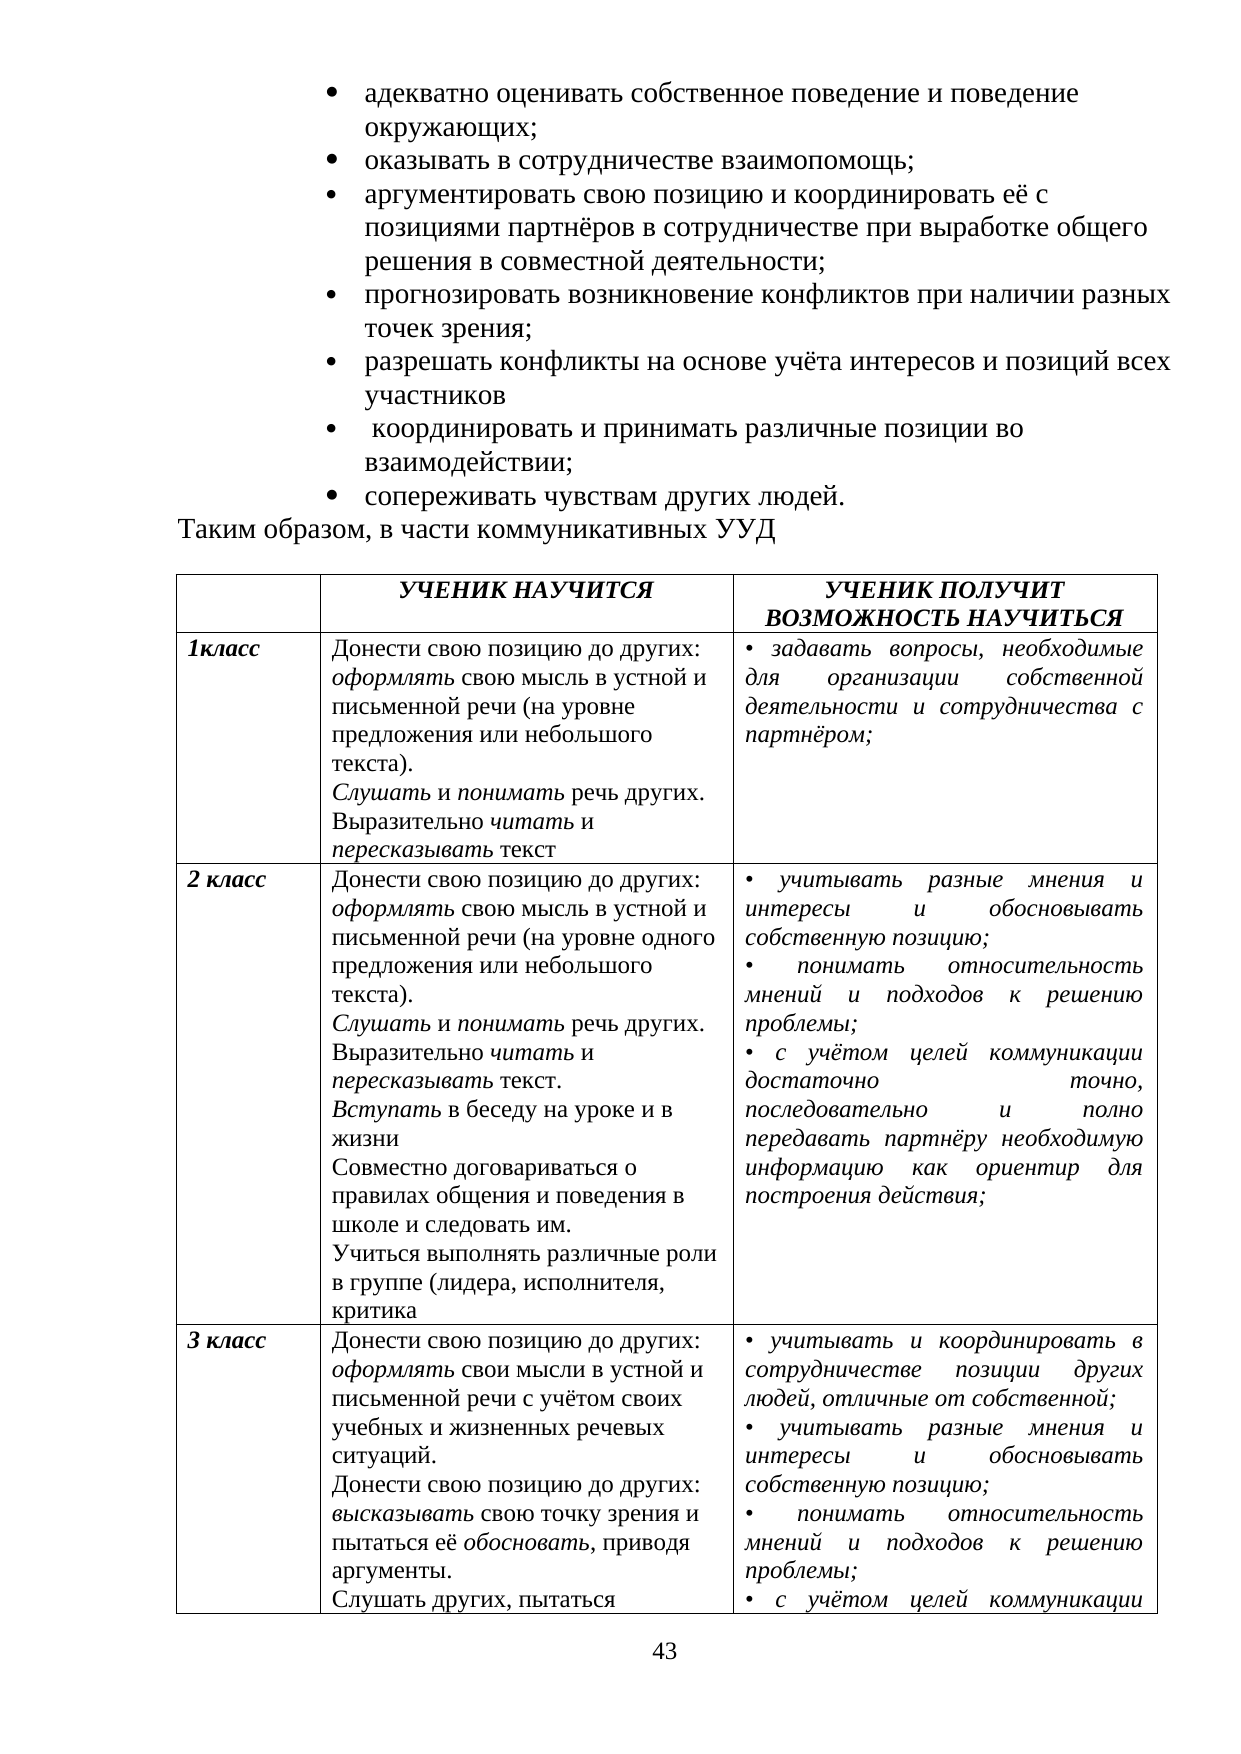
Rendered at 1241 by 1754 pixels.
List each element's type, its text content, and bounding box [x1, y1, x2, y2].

table_cell 3 класс [177, 1325, 320, 1613]
list разрешать конфликты на основе учёта интересов и позиций всех участников [327, 343, 1187, 411]
table_cell 1класс [177, 633, 320, 863]
table_cell Донести свою позицию до других: оформлять свою мысль в устной и письменной речи (на уровне предложения или небольшого текста). Слушать и понимать речь других. Выразительно читать и пересказывать текст [321, 633, 733, 863]
table_cell 2 класс [177, 864, 320, 1324]
list адекватно оценивать собственное поведение и поведение окружающих; [327, 75, 1187, 142]
table_cell • учитывать разные мнения и интересы и обосновывать собственную позицию; • понимать относительность мнений и подходов к решению проблемы; • с учётом целей коммуникации достаточно точно, последовательно и полно передавать партнёру необходимую информацию как ориентир для построения действия; [734, 864, 1157, 1324]
table_cell • учитывать и координировать в сотрудничестве позиции других людей, отличные от собственной; • учитывать разные мнения и интересы и обосновывать собственную позицию; • понимать относительность мнений и подходов к решению проблемы; • с учётом целей коммуникации [734, 1325, 1157, 1613]
table_cell Донести свою позицию до других: оформлять свои мысли в устной и письменной речи с учётом своих учебных и жизненных речевых ситуаций. Донести свою позицию до других: высказывать свою точку зрения и пытаться её обосновать, приводя аргументы. Слушать других, пытаться [321, 1325, 733, 1613]
list сопереживать чувствам других людей. [327, 478, 1187, 511]
table_cell • задавать вопросы, необходимые для организации собственной деятельности и сотрудничества с партнёром; [734, 633, 1157, 863]
list аргументировать свою позицию и координировать её с позициями партнёров в сотрудничестве при выработке общего решения в совместной деятельности; [327, 176, 1187, 276]
list прогнозировать возникновение конфликтов при наличии разных точек зрения; [327, 276, 1187, 343]
text Таким образом, в части коммуникативных УУД [177, 511, 1187, 545]
table_cell Донести свою позицию до других: оформлять свою мысль в устной и письменной речи (на уровне одного предложения или небольшого текста). Слушать и понимать речь других. Выразительно читать и пересказывать текст. Вступать в беседу на уроке и в жизни Совместно договариваться о правилах общения и поведения в школе и следовать им. Учиться выполнять различные роли в группе (лидера, исполнителя, критика [321, 864, 733, 1324]
list координировать и принимать различные позиции во взаимодействии; [327, 411, 1187, 478]
list оказывать в сотрудничестве взаимопомощь; [327, 142, 1187, 176]
table_header УЧЕНИК ПОЛУЧИТ ВОЗМОЖНОСТЬ НАУЧИТЬСЯ [734, 575, 1157, 632]
table_header УЧЕНИК НАУЧИТСЯ [321, 575, 733, 632]
table_header [177, 575, 320, 632]
